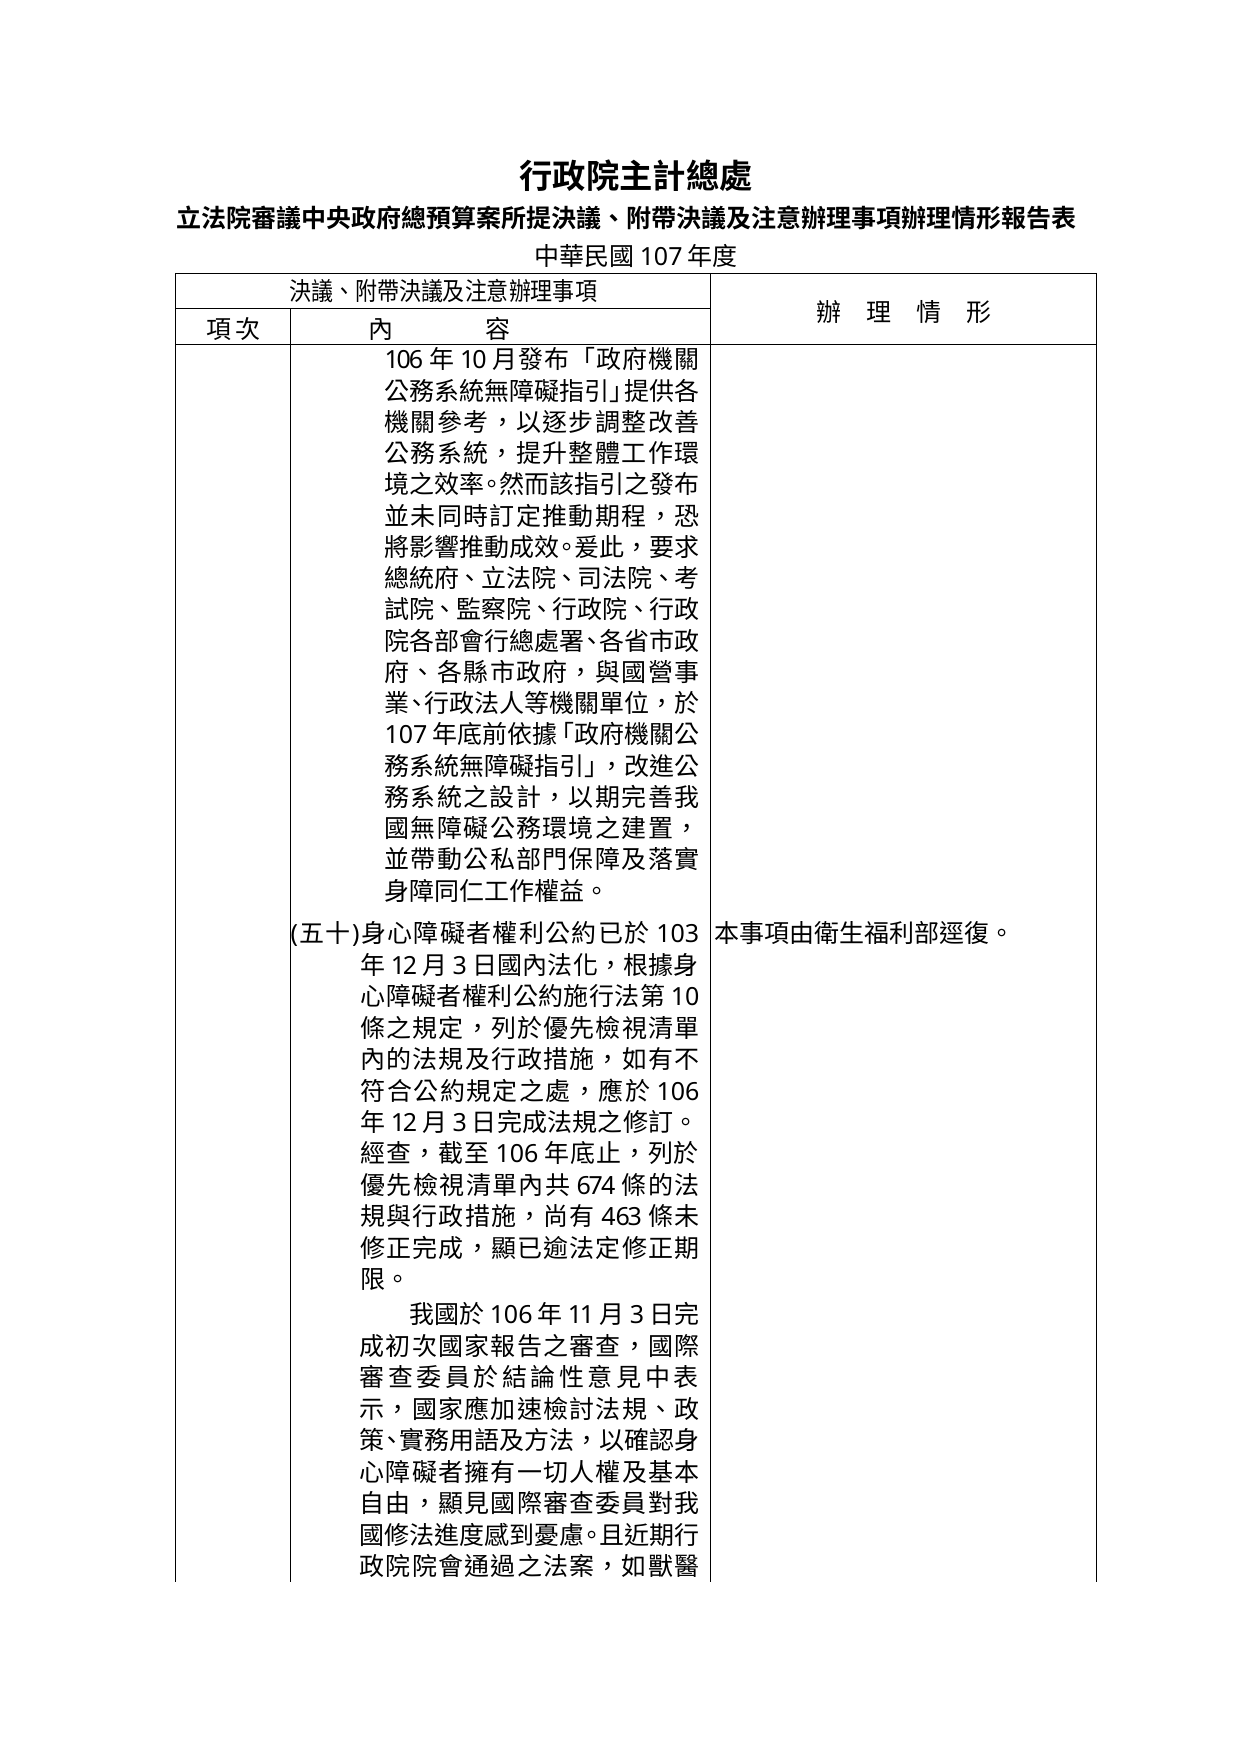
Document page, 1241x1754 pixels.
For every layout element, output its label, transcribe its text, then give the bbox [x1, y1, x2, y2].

table_cell [711, 345, 1096, 917]
table_cell 辦理情形 [711, 274, 1096, 344]
table_cell 106年10月發布「政府機關公務系統無障礙指引」提供各機關參考，以逐步調整改善公務系統，提升整體工作環境之效率。然而該指引之發布並未同時訂定推動期程，恐將影響推動成效。爰此，要求總統府、立法院、司法院、考試院、監察院、行政院、行政院各部會行總處署、各省市政府、各縣市政府，與國營事業、行政法人等機關單位，於107年底前依據「政府機關公務系統無障礙指引」，改進公務系統之設計，以期完善我國無障礙公務環境之建置，並帶動公私部門保障及落實身障同仁工作權益。 [291, 345, 710, 917]
table_cell [176, 345, 290, 917]
table_cell [176, 918, 290, 1582]
table_cell 內 容 [291, 309, 710, 344]
table_cell 本事項由衛生福利部逕復。 [711, 918, 1096, 1582]
table_header 行政院主計總處 立法院審議中央政府總預算案所提決議、附帶決議及注意辦理事項辦理情形報告表 中華民國107年度 [175, 150, 1096, 273]
table_cell 決議、附帶決議及注意辦理事項 [176, 274, 710, 308]
table_cell (五十)身心障礙者權利公約已於103年12月3日國內法化，根據身心障礙者權利公約施行法第10條之規定，列於優先檢視清單內的法規及行政措施，如有不符合公約規定之處，應於106年12 月3日完成法規之修訂。經查，截至106年底止，列於優先檢視清單內共674條的法規與行政措施，尚有463條未修正完成，顯已逾法定修正期限。 我國於106年11月3日完成初次國家報告之審查，國際審查委員於結論性意見中表示，國家應加速檢討法規、政策、實務用語及方法，以確認身心障礙者擁有一切人權及基本自由，顯見國際審查委員對我國修法進度感到憂慮。且近期行政院院會通過之法案，如獸醫 [291, 918, 710, 1582]
table_cell 項次 [176, 309, 290, 344]
